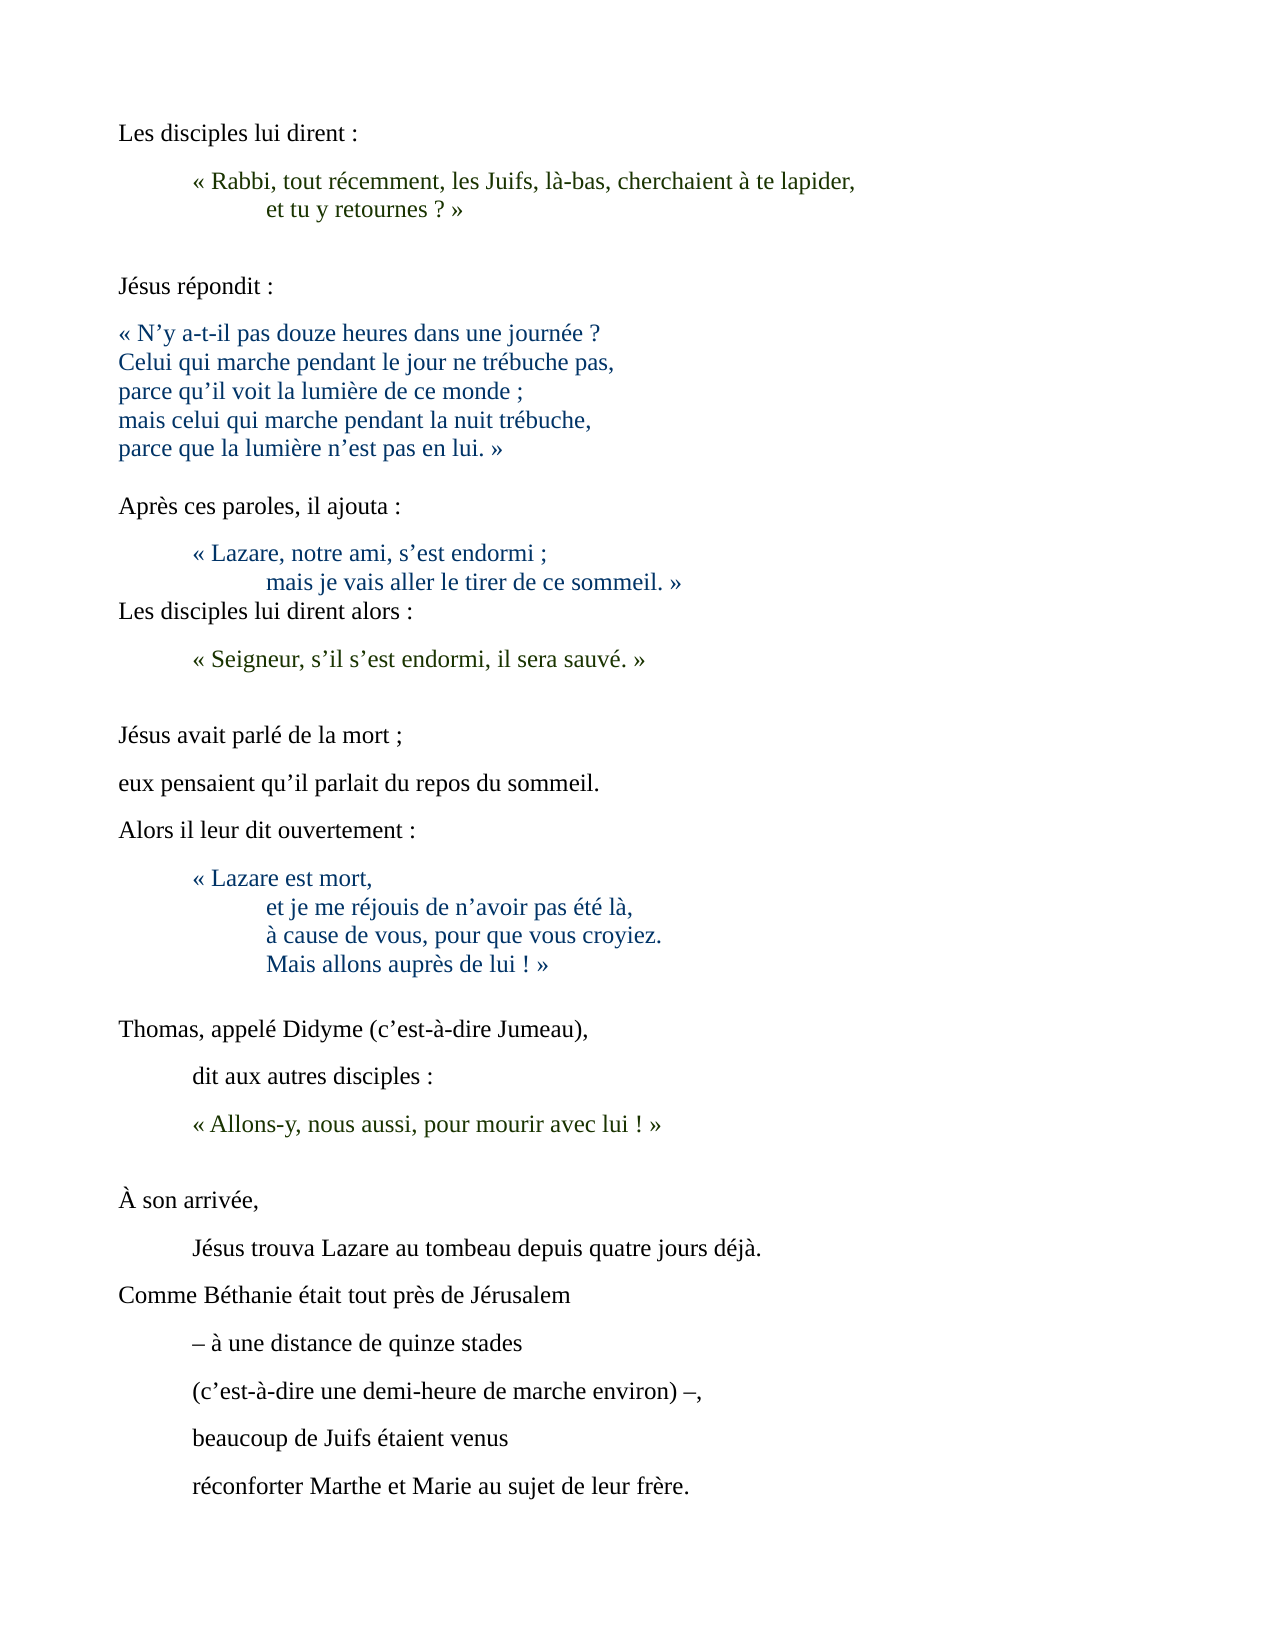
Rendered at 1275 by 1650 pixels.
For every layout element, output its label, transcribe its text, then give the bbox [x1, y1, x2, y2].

text Après ces paroles, il ajouta : [118, 491, 1157, 520]
text et je me réjouis de n’avoir pas été là, [118, 892, 856, 920]
text Les disciples lui dirent : [118, 118, 1157, 147]
text « Seigneur, s’il s’est endormi, il sera sauvé. » [118, 644, 1157, 672]
text parce que la lumière n’est pas en lui. » [118, 433, 856, 462]
text Comme Béthanie était tout près de Jérusalem [118, 1281, 1157, 1309]
text « Rabbi, tout récemment, les Juifs, là-bas, cherchaient à te lapider, [118, 166, 1157, 194]
text Thomas, appelé Didyme (c’est-à-dire Jumeau), [118, 1014, 1157, 1042]
text Alors il leur dit ouvertement : [118, 815, 1157, 844]
text « Lazare est mort, [118, 863, 856, 892]
text Jésus répondit : [118, 271, 1157, 299]
text À son arrivée, [118, 1185, 1157, 1214]
text (c’est-à-dire une demi-heure de marche environ) –, [118, 1376, 1157, 1404]
text et tu y retournes ? » [118, 194, 1157, 223]
text « N’y a-t-il pas douze heures dans une journée ? [118, 318, 856, 347]
text mais je vais aller le tirer de ce sommeil. » [118, 567, 856, 596]
text « Allons-y, nous aussi, pour mourir avec lui ! » [118, 1109, 1157, 1138]
text – à une distance de quinze stades [118, 1328, 1157, 1357]
text Celui qui marche pendant le jour ne trébuche pas, [118, 347, 856, 376]
text Les disciples lui dirent alors : [118, 596, 1157, 625]
text dit aux autres disciples : [118, 1061, 1157, 1090]
text à cause de vous, pour que vous croyiez. [118, 920, 856, 949]
text Jésus trouva Lazare au tombeau depuis quatre jours déjà. [118, 1233, 1157, 1262]
text mais celui qui marche pendant la nuit trébuche, [118, 405, 856, 433]
text eux pensaient qu’il parlait du repos du sommeil. [118, 768, 1157, 796]
text Jésus avait parlé de la mort ; [118, 720, 1157, 749]
text Mais allons auprès de lui ! » [118, 949, 856, 978]
text « Lazare, notre ami, s’est endormi ; [118, 538, 856, 567]
text réconforter Marthe et Marie au sujet de leur frère. [118, 1471, 1157, 1500]
text parce qu’il voit la lumière de ce monde ; [118, 376, 856, 405]
text beaucoup de Juifs étaient venus [118, 1423, 1157, 1452]
